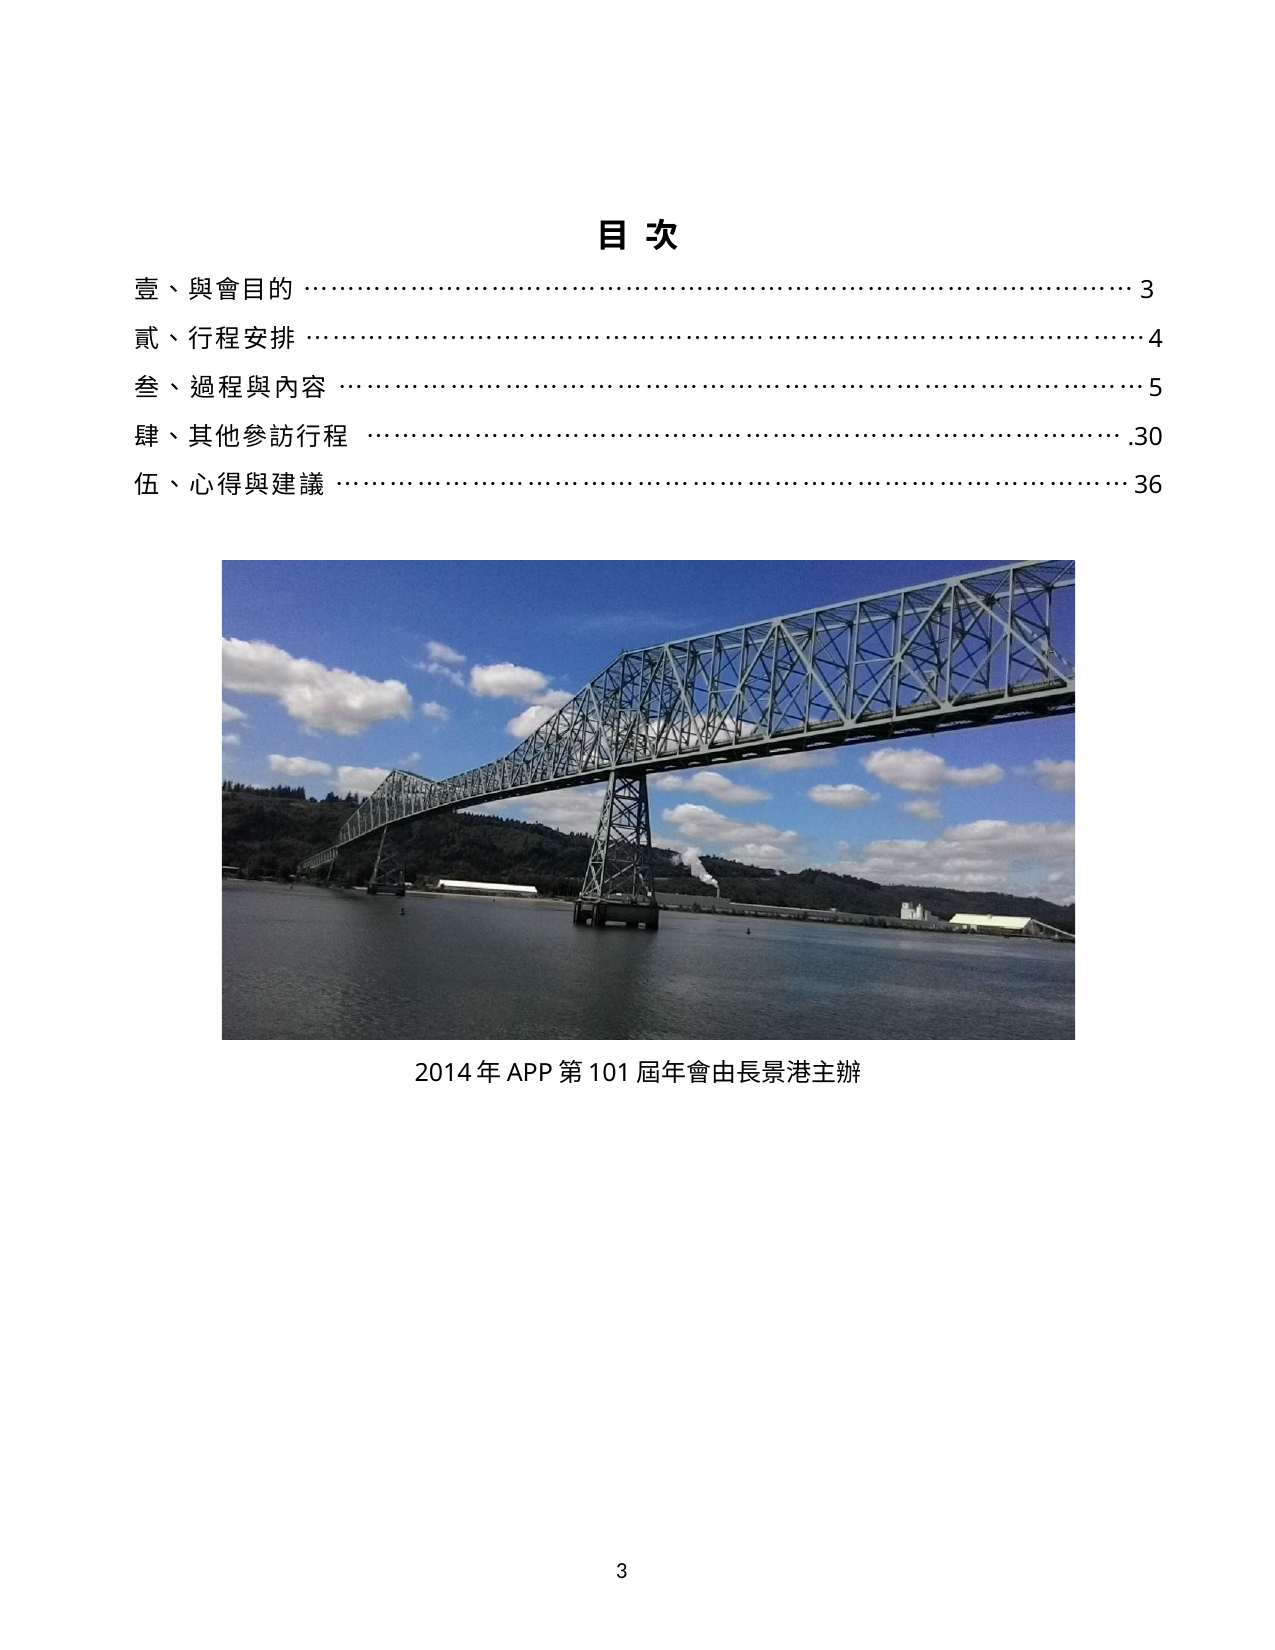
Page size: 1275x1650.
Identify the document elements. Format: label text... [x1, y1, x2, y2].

text 伍、心得與建議 ……………………………………………………………………………36 [134, 465, 1162, 501]
picture [221, 560, 1075, 1040]
text 叁、過程與內容 ……………………………………………………………………………5 [134, 367, 1162, 403]
text 目 次 [112, 209, 1162, 257]
text 貳、行程安排 …………………………………………………………………………………4 [134, 318, 1162, 355]
text 2014年APP第101屆年會由長景港主辦 [112, 1053, 1162, 1089]
text 肆、其他參訪行程 ………………………………………………………………………….30 [134, 416, 1162, 452]
text 壹、與會目的 …………………………………………………………………………………3 [134, 270, 1162, 306]
